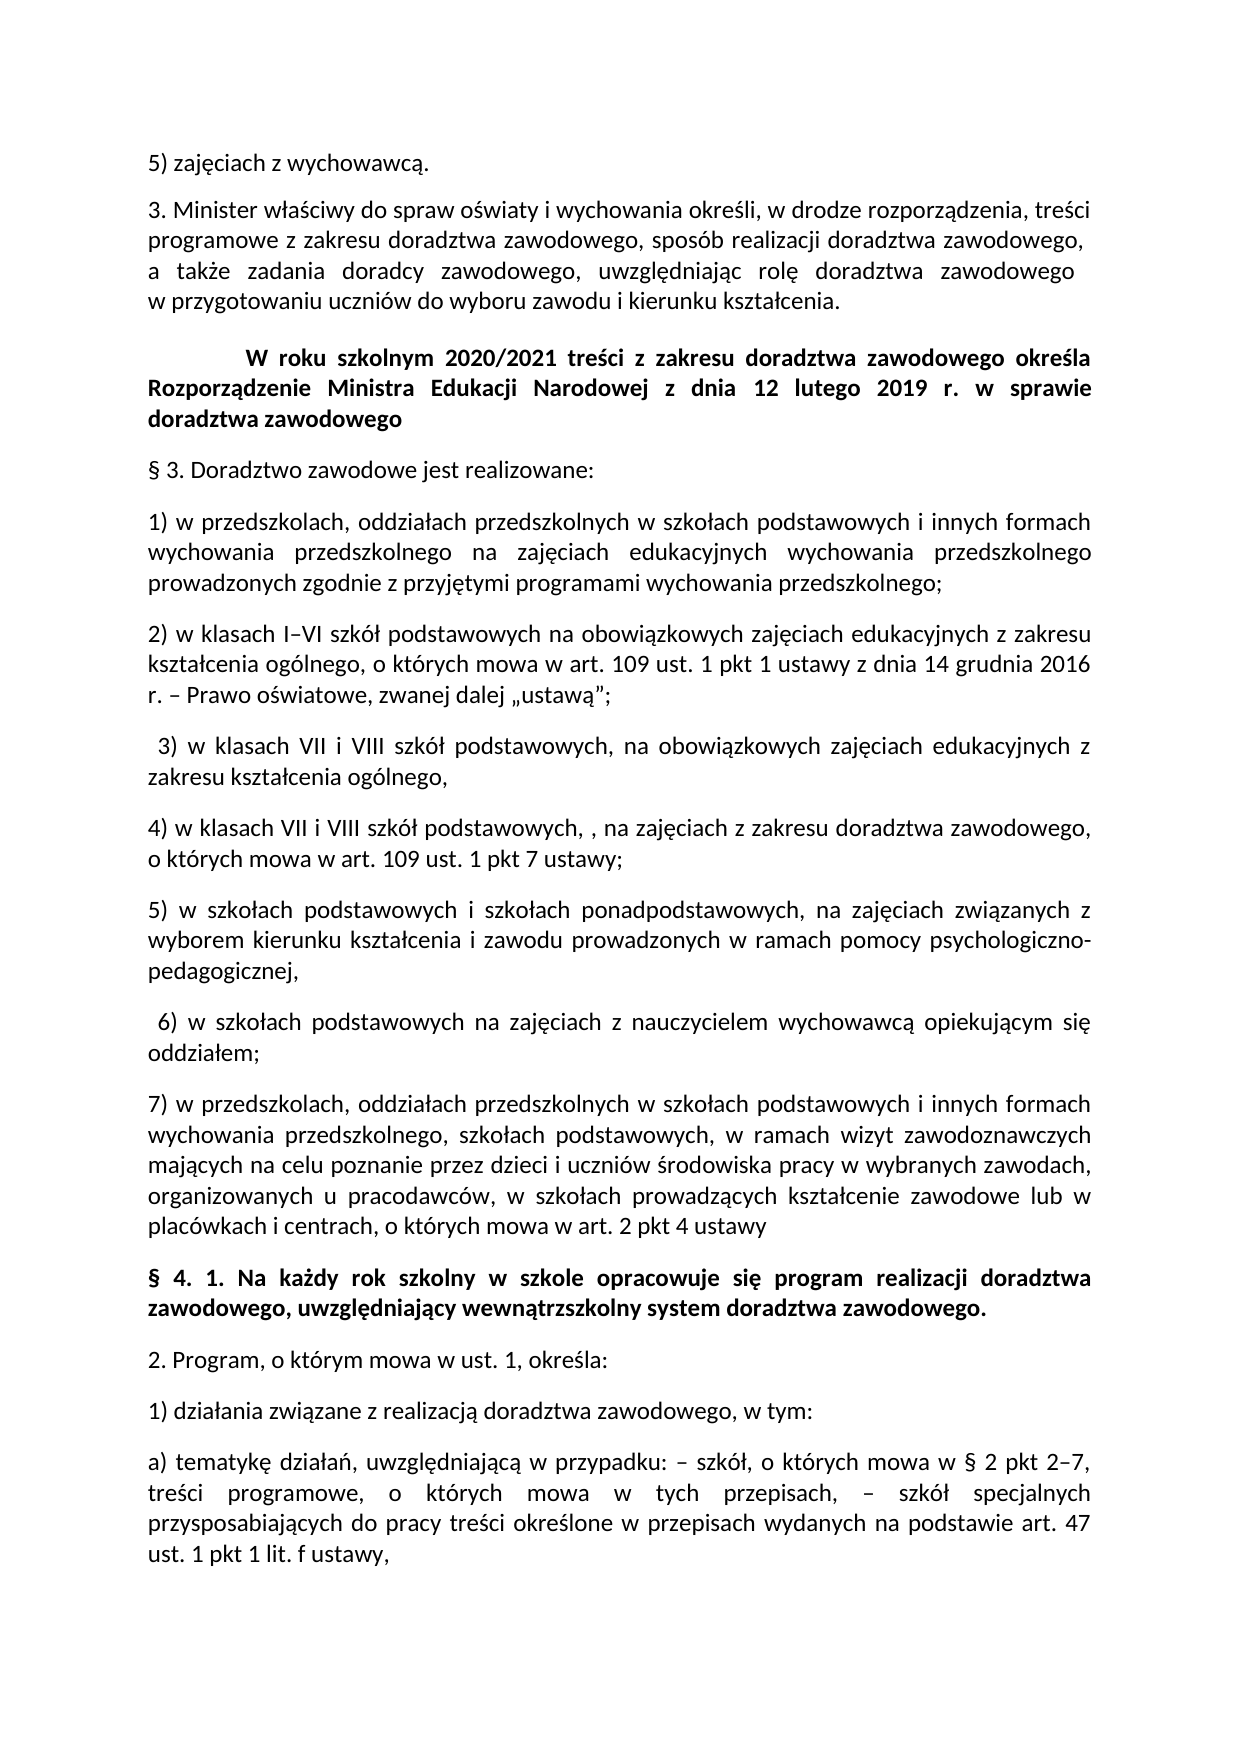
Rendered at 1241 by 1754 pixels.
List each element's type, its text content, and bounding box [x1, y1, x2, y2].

text § 3. Doradztwo zawodowe jest realizowane: [148, 454, 1093, 485]
text 6) w szkołach podstawowych na zajęciach z nauczycielem wychowawcą opiekującym się oddziałem; [148, 1007, 1093, 1068]
text a) tematykę działań, uwzględniającą w przypadku: – szkół, o których mowa w § 2 pkt 2–7, treści programowe, o których mowa w tych przepisach, – szkół specjalnych przysposabiających do pracy treści określone w przepisach wydanych na podstawie art. 47 ust. 1 pkt 1 lit. f ustawy, [148, 1446, 1093, 1568]
text 2) w klasach I–VI szkół podstawowych na obowiązkowych zajęciach edukacyjnych z zakresu kształcenia ogólnego, o których mowa w art. 109 ust. 1 pkt 1 ustawy z dnia 14 grudnia 2016 r. – Prawo oświatowe, zwanej dalej „ustawą”; [148, 618, 1093, 709]
text 4) w klasach VII i VIII szkół podstawowych, , na zajęciach z zakresu doradztwa zawodowego, o których mowa w art. 109 ust. 1 pkt 7 ustawy; [148, 812, 1093, 873]
text 3) w klasach VII i VIII szkół podstawowych, na obowiązkowych zajęciach edukacyjnych z zakresu kształcenia ogólnego, [148, 730, 1093, 791]
text 3. Minister właściwy do spraw oświaty i wychowania określi, w drodze rozporządzenia, treści programowe z zakresu doradztwa zawodowego, sposób realizacji doradztwa zawodowego, a także zadania doradcy zawodowego, uwzględniając rolę doradztwa zawodowego w przygotowaniu uczniów do wyboru zawodu i kierunku kształcenia. [148, 194, 1093, 316]
text 5) w szkołach podstawowych i szkołach ponadpodstawowych, na zajęciach związanych z wyborem kierunku kształcenia i zawodu prowadzonych w ramach pomocy psychologiczno-pedagogicznej, [148, 894, 1093, 986]
text 7) w przedszkolach, oddziałach przedszkolnych w szkołach podstawowych i innych formach wychowania przedszkolnego, szkołach podstawowych, w ramach wizyt zawodoznawczych mających na celu poznanie przez dzieci i uczniów środowiska pracy w wybranych zawodach, organizowanych u pracodawców, w szkołach prowadzących kształcenie zawodowe lub w placówkach i centrach, o których mowa w art. 2 pkt 4 ustawy [148, 1088, 1093, 1241]
text 2. Program, o którym mowa w ust. 1, określa: [148, 1344, 1093, 1374]
text 1) działania związane z realizacją doradztwa zawodowego, w tym: [148, 1395, 1093, 1426]
text § 4. 1. Na każdy rok szkolny w szkole opracowuje się program realizacji doradztwa zawodowego, uwzględniający wewnątrzszkolny system doradztwa zawodowego. [148, 1262, 1093, 1323]
text W roku szkolnym 2020/2021 treści z zakresu doradztwa zawodowego określa Rozporządzenie Ministra Edukacji Narodowej z dnia 12 lutego 2019 r. w sprawie doradztwa zawodowego [148, 342, 1093, 433]
text 1) w przedszkolach, oddziałach przedszkolnych w szkołach podstawowych i innych formach wychowania przedszkolnego na zajęciach edukacyjnych wychowania przedszkolnego prowadzonych zgodnie z przyjętymi programami wychowania przedszkolnego; [148, 506, 1093, 597]
text 5) zajęciach z wychowawcą. [148, 148, 1093, 178]
